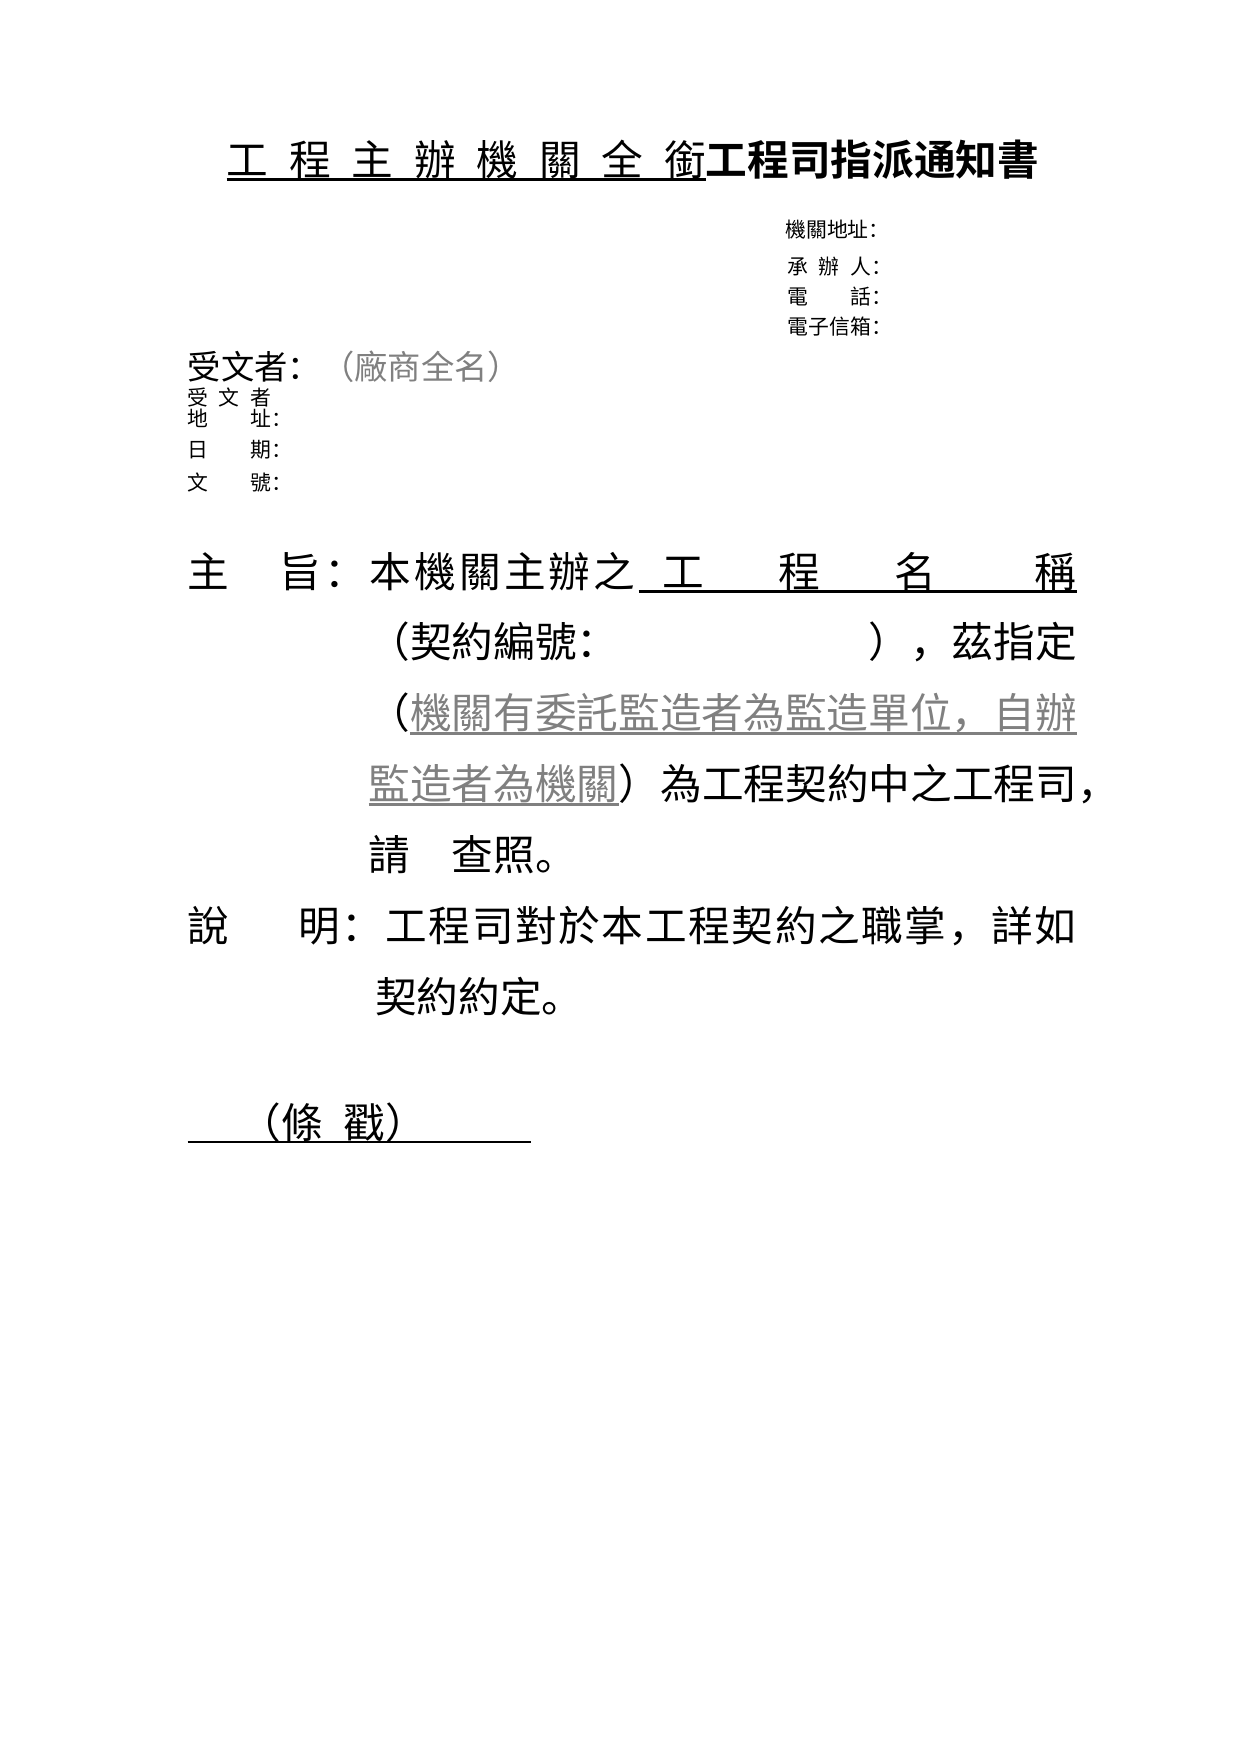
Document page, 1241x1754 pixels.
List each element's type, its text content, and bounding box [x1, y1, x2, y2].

text 機關地址： [187, 187, 1078, 250]
text 日 期： [187, 430, 1078, 464]
text 工 程 主 辦 機 關 全 銜工程司指派通知書 [187, 125, 1078, 187]
text 文 號： [187, 464, 1078, 497]
text （條 戳） [187, 1089, 1078, 1151]
text 電 話： [187, 280, 1078, 310]
text 主 旨：本機關主辦之 工 程 名 稱 （契約編號： ），茲指定 （機關有委託監造者為監造單位，自辦監造者為機關）為工程契約中之工程司，請 查照。 [187, 530, 1078, 884]
text 說 明：工程司對於本工程契約之職掌，詳如契約約定。 [187, 884, 1078, 1026]
text 受文者：（廠商全名） [187, 341, 1078, 389]
text 電子信箱： [187, 310, 1078, 341]
text 受 文 者 [187, 389, 1078, 409]
text 地 址： [187, 409, 1078, 430]
text 承 辦 人： [187, 250, 1078, 280]
